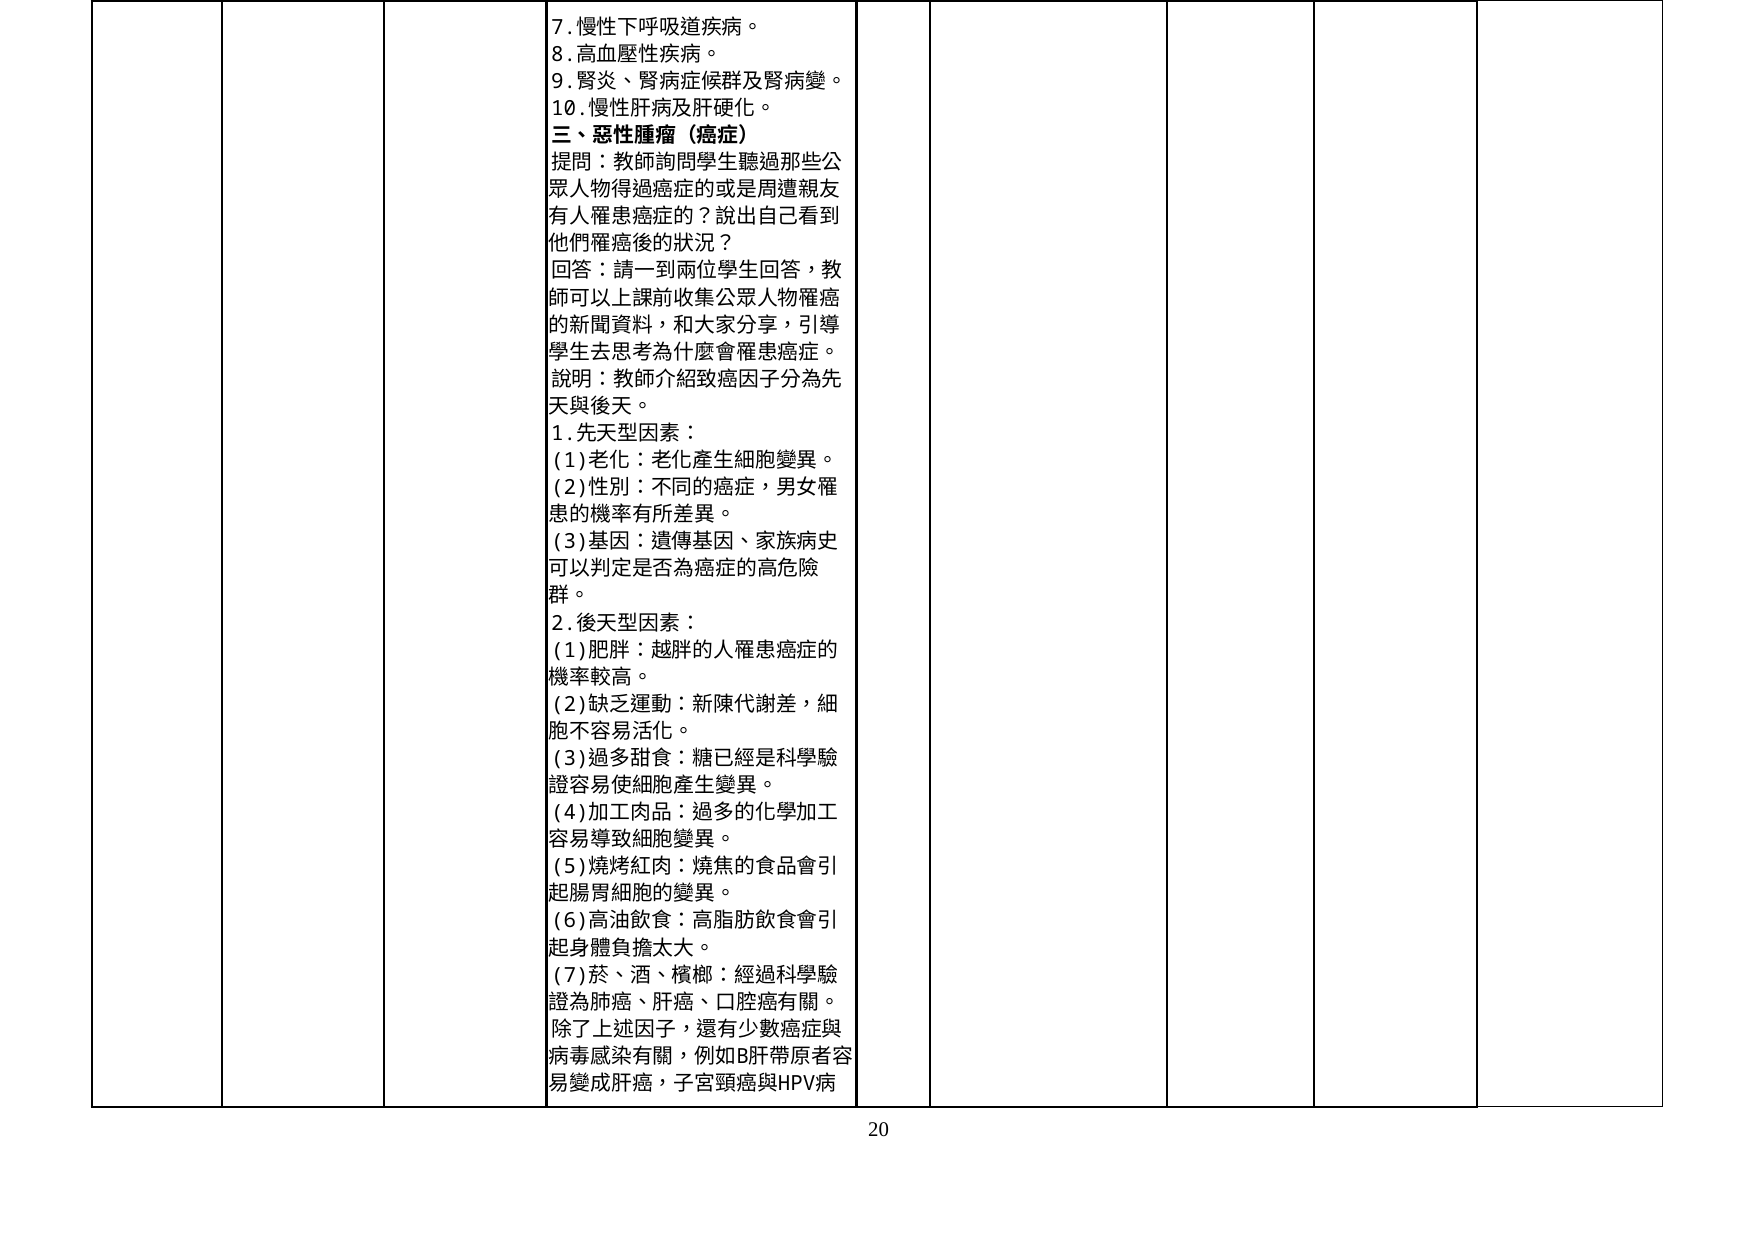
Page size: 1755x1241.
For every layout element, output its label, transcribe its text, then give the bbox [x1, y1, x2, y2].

table_cell [1168, 2, 1313, 1106]
table_cell [223, 2, 383, 1106]
table_cell [858, 2, 929, 1106]
table_cell [1315, 2, 1476, 1106]
table_cell [931, 2, 1166, 1106]
table_cell 7.慢性下呼吸道疾病。 8.高血壓性疾病。 9.腎炎、腎病症候群及腎病變。 10.慢性肝病及肝硬化。 三、惡性腫瘤（癌症） 提問：教師詢問學生聽過那些公眾人物得過癌症的或是周遭親友有人罹患癌症的？說出自己看到他們罹癌後的狀況？ 回答：請一到兩位學生回答，教師可以上課前收集公眾人物罹癌的新聞資料，和大家分享，引導學生去思考為什麼會罹患癌症。 說明：教師介紹致癌因子分為先天與後天。 1.先天型因素： (1)老化：老化產生細胞變異。 (2)性別：不同的癌症，男女罹患的機率有所差異。 (3)基因：遺傳基因、家族病史可以判定是否為癌症的高危險群。 2.後天型因素： (1)肥胖：越胖的人罹患癌症的機率較高。 (2)缺乏運動：新陳代謝差，細胞不容易活化。 (3)過多甜食：糖已經是科學驗證容易使細胞產生變異。 (4)加工肉品：過多的化學加工容易導致細胞變異。 (5)燒烤紅肉：燒焦的食品會引起腸胃細胞的變異。 (6)高油飲食：高脂肪飲食會引起身體負擔太大。 (7)菸、酒、檳榔：經過科學驗證為肺癌、肝癌、口腔癌有關。 除了上述因子，還有少數癌症與病毒感染有關，例如B肝帶原者容易變成肝癌，子宮頸癌與HPV病 [548, 2, 855, 1106]
table_cell [385, 2, 545, 1106]
table_cell [1478, 1, 1662, 1106]
table_cell [93, 2, 221, 1106]
